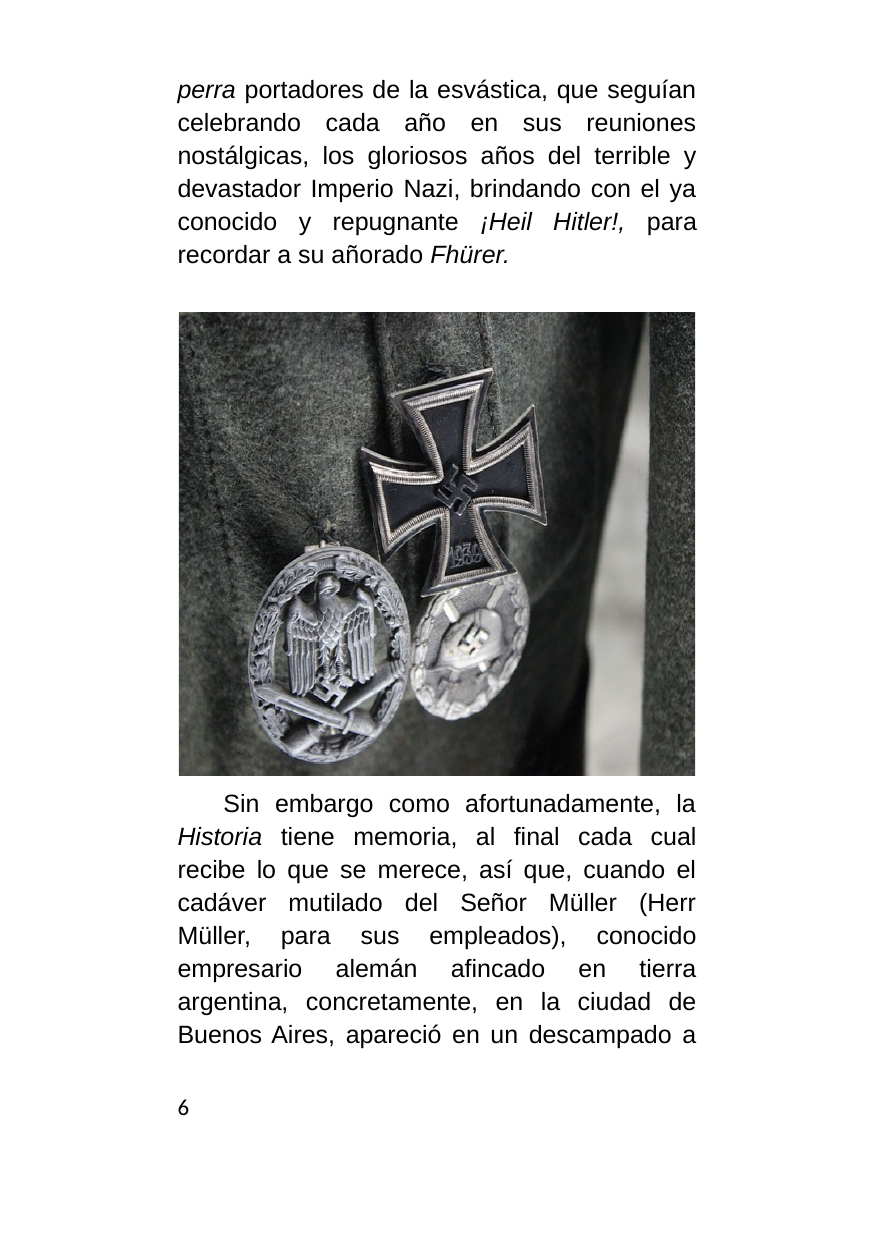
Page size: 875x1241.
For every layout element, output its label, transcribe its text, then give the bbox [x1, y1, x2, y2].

text perra portadores de la esvástica, que seguían celebrando cada año en sus reuniones nostálgicas, los gloriosos años del terrible y devastador Imperio Nazi, brindando con el ya conocido y repugnante ¡Heil Hitler!, para recordar a su añorado Fhürer. [177, 75, 697, 269]
text Sin embargo como afortunadamente, la Historia tiene memoria, al final cada cual recibe lo que se merece, así que, cuando el cadáver mutilado del Señor Müller (Herr Müller, para sus empleados), conocido empresario alemán afincado en tierra argentina, concretamente, en la ciudad de Buenos Aires, apareció en un descampado a [177, 789, 697, 1049]
